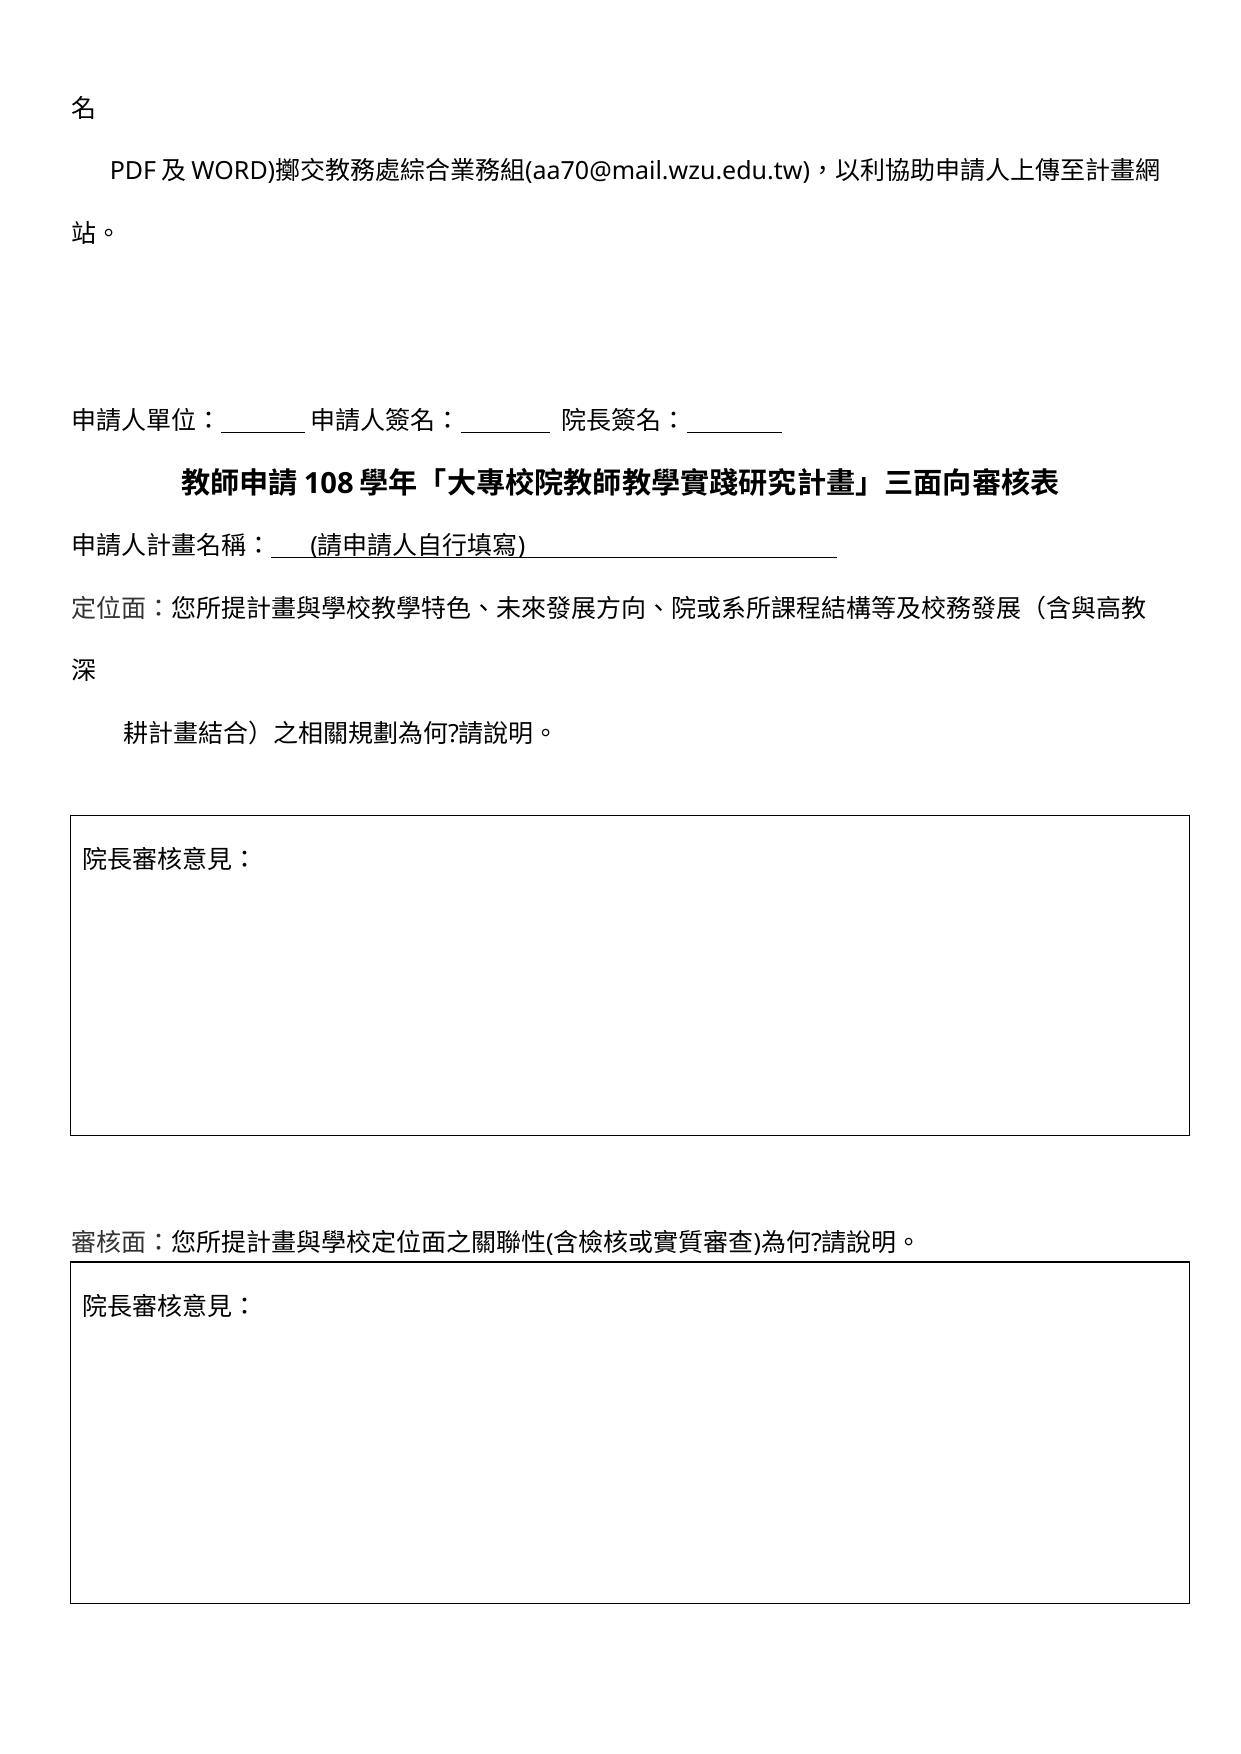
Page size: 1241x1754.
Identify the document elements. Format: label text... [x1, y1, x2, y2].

text PDF及WORD)擲交教務處綜合業務組(aa70@mail.wzu.edu.tw)，以利協助申請人上傳至計畫網站。 [71, 127, 1169, 252]
text 審核面：您所提計畫與學校定位面之關聯性(含檢核或實質審查)為何?請說明。 [71, 1199, 1169, 1261]
text 定位面：您所提計畫與學校教學特色、未來發展方向、院或系所課程結構等及校務發展（含與高教深 [71, 564, 1169, 689]
text 耕計畫結合）之相關規劃為何?請說明。 [71, 689, 1169, 752]
table_header 院長審核意見： [71, 1263, 1189, 1603]
text 名 [71, 64, 1169, 127]
text 教師申請108學年「大專校院教師教學實踐研究計畫」三面向審核表 [71, 439, 1169, 502]
text 申請人計畫名稱： (請申請人自行填寫) [71, 502, 1169, 564]
text 申請人單位： 申請人簽名： 院長簽名： [71, 377, 1169, 439]
table_header 院長審核意見： [71, 816, 1189, 1135]
